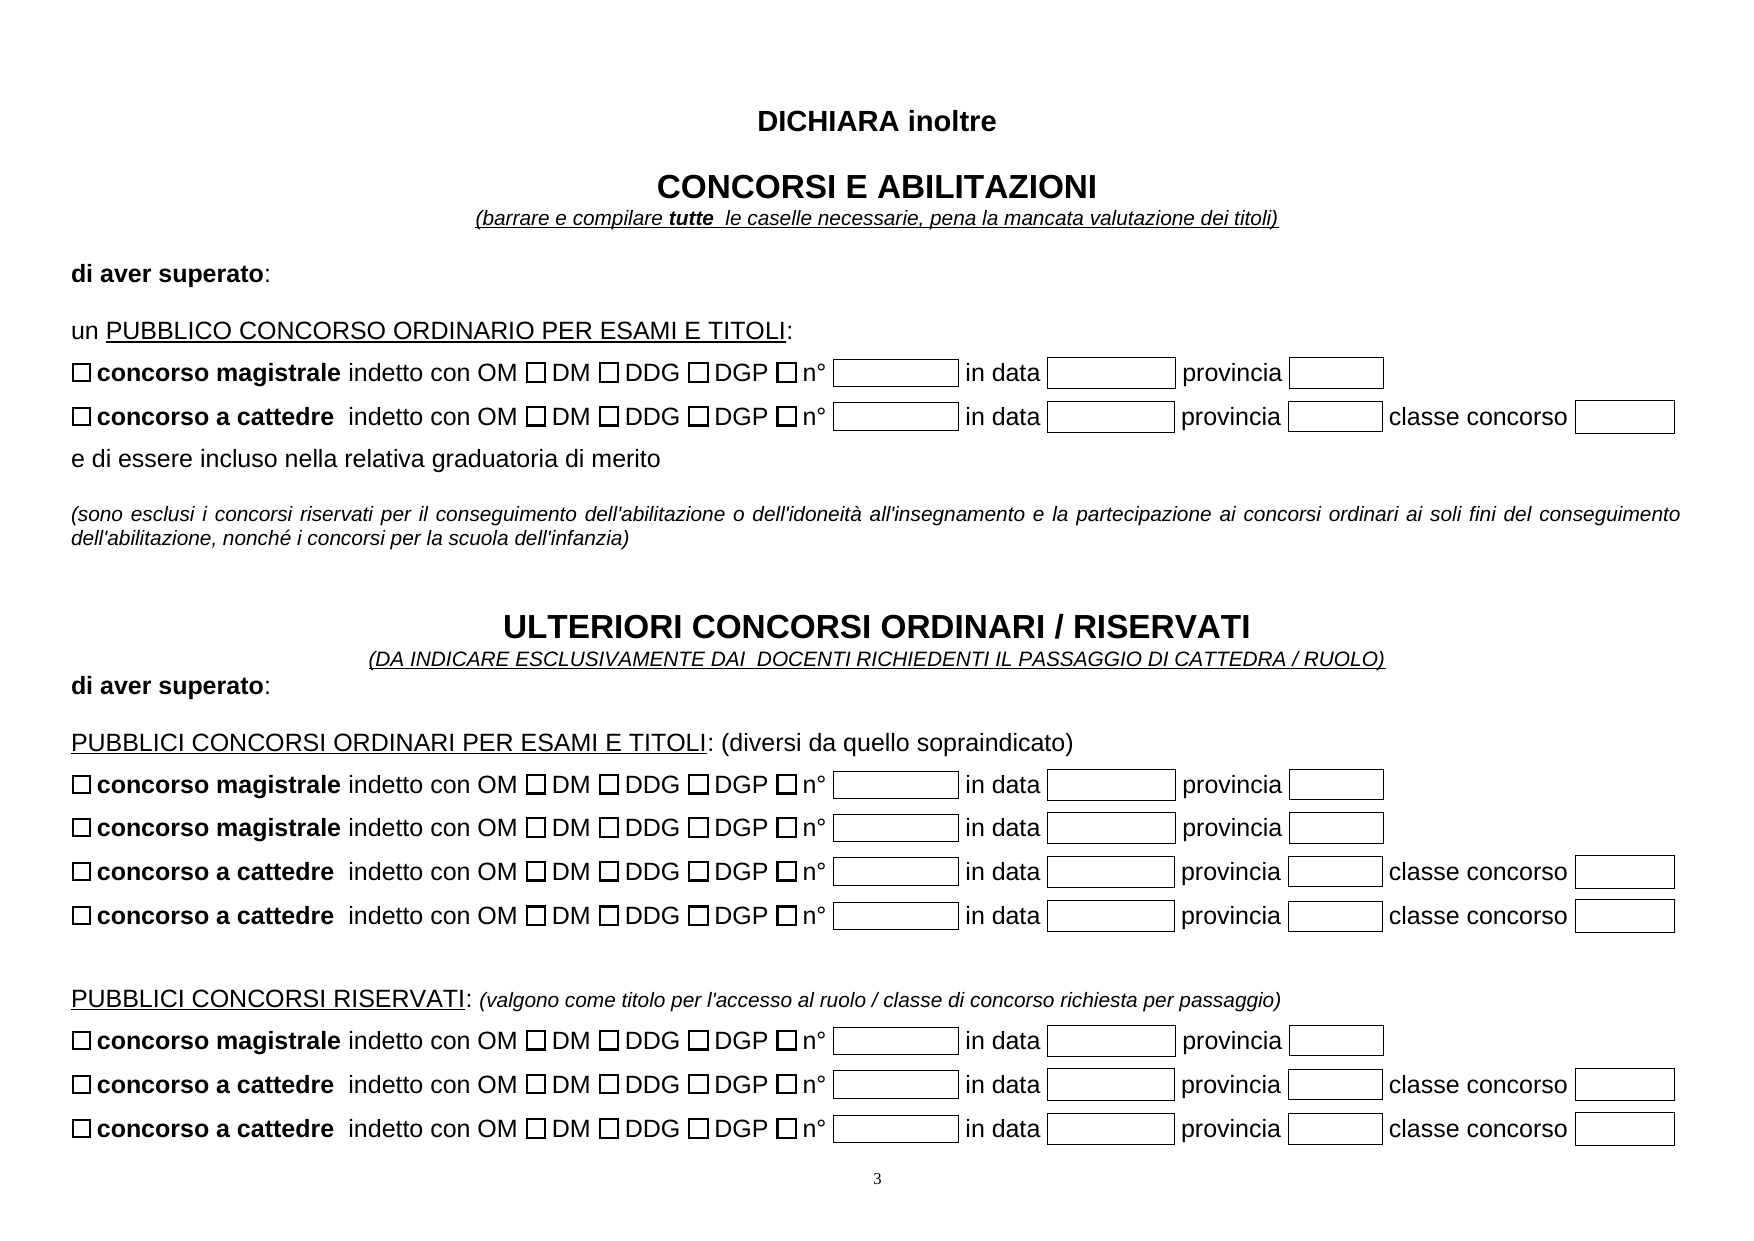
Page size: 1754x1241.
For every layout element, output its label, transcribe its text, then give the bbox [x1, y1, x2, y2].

text provincia classe concorso [1175, 1068, 1575, 1101]
text concorso magistrale indetto con OM DM DDG DGP n° in data [71, 1025, 1047, 1056]
text [1384, 812, 1683, 843]
text [1384, 769, 1683, 800]
text concorso magistrale indetto con OM DM DDG DGP n° in data [71, 812, 1047, 843]
text [1384, 357, 1683, 388]
text PUBBLICI CONCORSI RISERVATI: (valgono come titolo per l'accesso al ruolo / classe di concorso richiesta per passaggio) [71, 984, 1683, 1013]
text [1384, 1025, 1683, 1056]
text (barrare e compilare tutte le caselle necessarie, pena la mancata valutazione dei titoli) [71, 205, 1683, 230]
text di aver superato: [71, 259, 1683, 288]
text un PUBBLICO CONCORSO ORDINARIO PER ESAMI E TITOLI: [71, 316, 1683, 345]
text provincia [1176, 769, 1289, 800]
text concorso a cattedre indetto con OM DM DDG DGP n° in data [71, 1068, 1047, 1101]
text provincia [1176, 812, 1289, 843]
text concorso magistrale indetto con OM DM DDG DGP n° in data [71, 357, 1047, 388]
text DICHIARA inoltre [71, 104, 1683, 138]
text (DA INDICARE ESCLUSIVAMENTE DAI DOCENTI RICHIEDENTI IL PASSAGGIO DI CATTEDRA / RUOLO) [71, 646, 1683, 671]
text concorso a cattedre indetto con OM DM DDG DGP n° in data provincia classe concorso [71, 1112, 1575, 1145]
text e di essere incluso nella relativa graduatoria di merito [71, 444, 1683, 473]
text concorso a cattedre indetto con OM DM DDG DGP n° in data provincia classe concorso [71, 400, 1575, 433]
text concorso a cattedre indetto con OM DM DDG DGP n° in data provincia classe concorso [71, 899, 1575, 932]
text provincia [1176, 357, 1289, 388]
text concorso magistrale indetto con OM DM DDG DGP n° in data [71, 769, 1047, 800]
text concorso a cattedre indetto con OM DM DDG DGP n° in data provincia classe concorso [71, 855, 1575, 888]
text provincia [1176, 1025, 1289, 1056]
text di aver superato: [71, 671, 1683, 699]
text CONCORSI E ABILITAZIONI [71, 167, 1683, 205]
text ULTERIORI CONCORSI ORDINARI / RISERVATI [71, 607, 1683, 646]
text (sono esclusi i concorsi riservati per il conseguimento dell'abilitazione o dell'idoneità all'insegnamento e la partecipazione ai concorsi ordinari ai soli fini del conseguimento dell'abilitazione, nonché i concorsi per la scuola dell'infanzia) [71, 502, 1683, 550]
text PUBBLICI CONCORSI ORDINARI PER ESAMI E TITOLI: (diversi da quello sopraindicato) [71, 728, 1683, 757]
